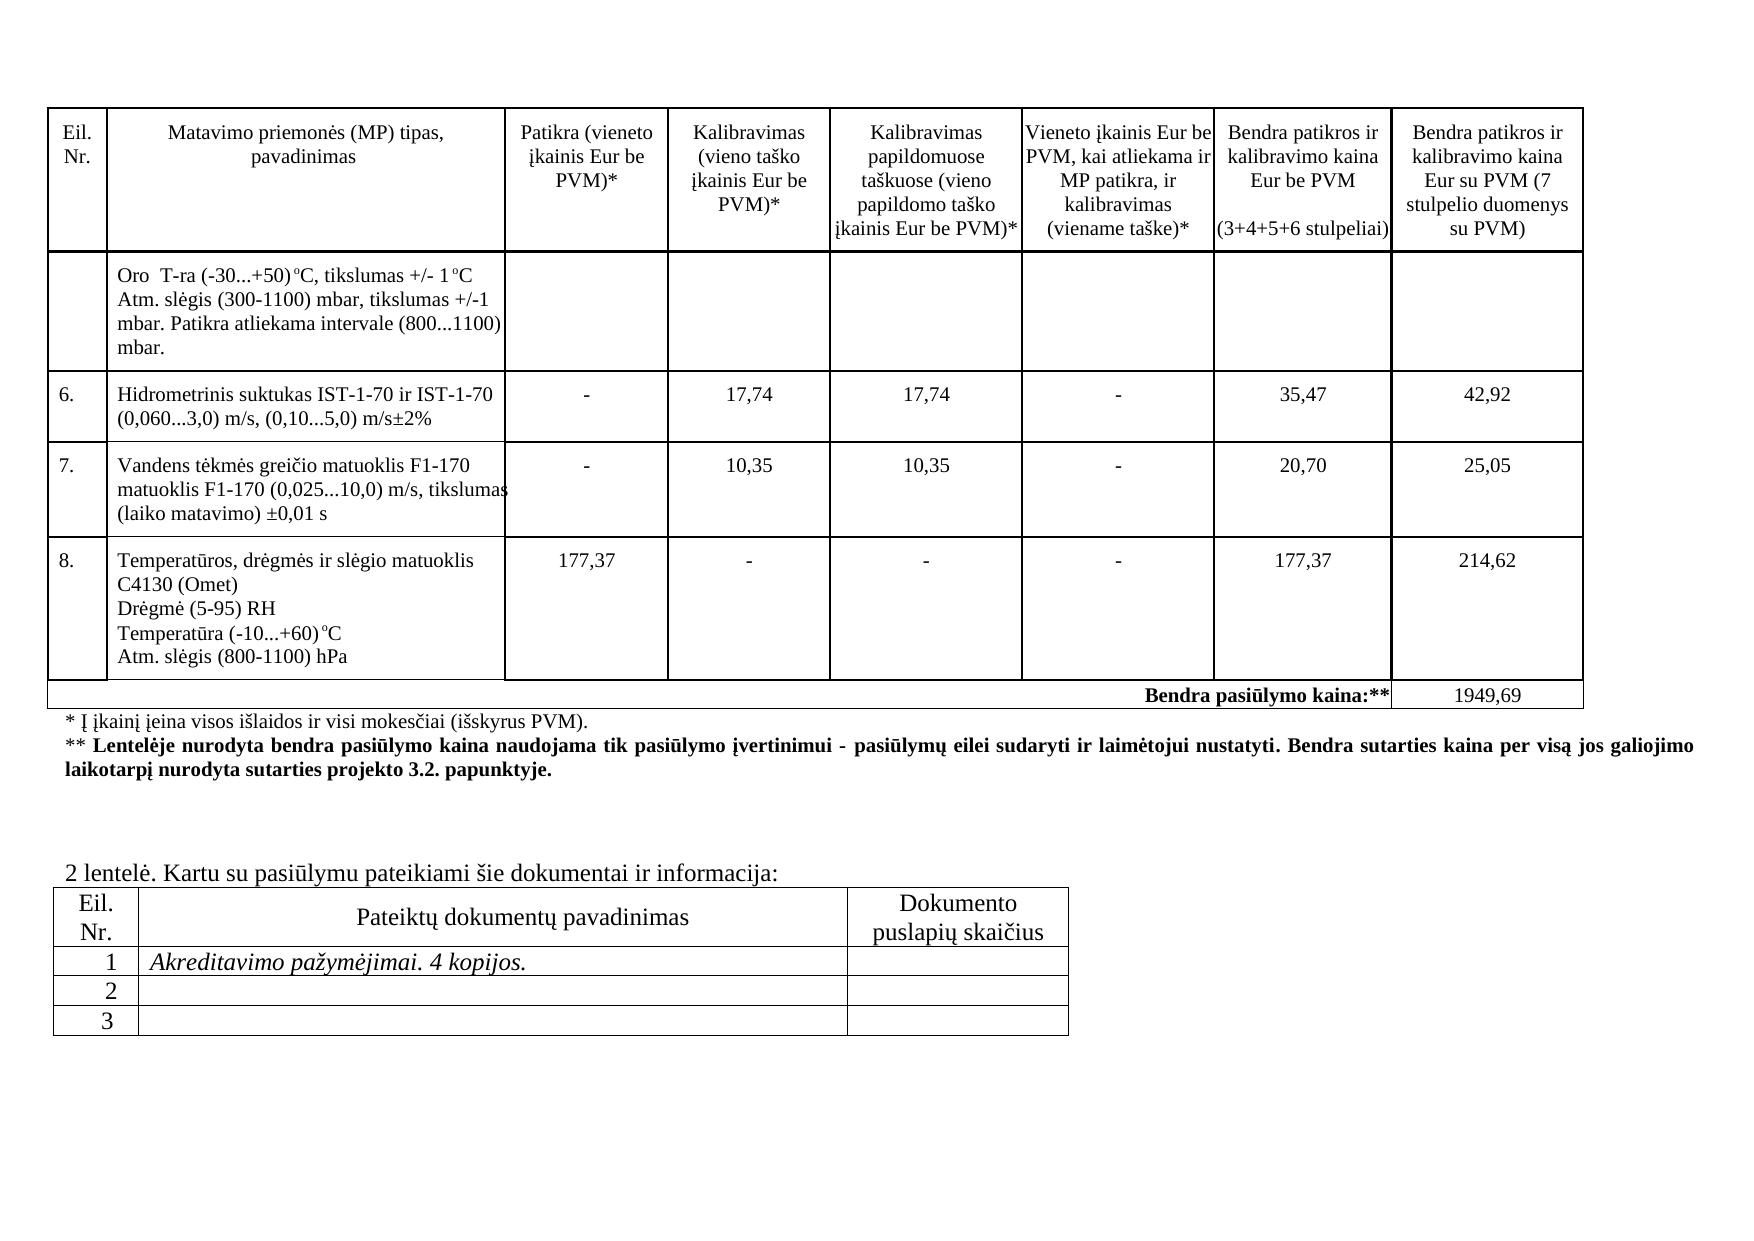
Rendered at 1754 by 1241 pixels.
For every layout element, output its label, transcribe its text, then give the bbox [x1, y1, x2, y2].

table_cell [49, 443, 106, 536]
table_header Eil. Nr. [49, 109, 106, 250]
table_cell 42,92 [1393, 372, 1582, 441]
table_header Bendra patikros ir kalibravimo kaina Eur su PVM (7 stulpelio duomenys su PVM) [1393, 109, 1582, 250]
table_cell - [831, 538, 1021, 679]
table_cell - [506, 443, 667, 536]
table_cell [848, 947, 1068, 975]
table_cell [139, 976, 847, 1005]
table_cell Temperatūros, drėgmės ir slėgio matuoklis C4130 (Omet) Drėgmė (5-95) RH Temperatūra (-10...+60) oC Atm. slėgis (800-1100) hPa [108, 537, 504, 679]
table_cell [49, 253, 106, 369]
table_cell Oro T-ra (-30...+50) oC, tikslumas +/- 1 oC Atm. slėgis (300-1100) mbar, tikslumas +/-1 mbar. Patikra atliekama intervale (800...1100) mbar. [108, 253, 504, 369]
table_cell [831, 253, 1021, 369]
text * Į įkainį įeina visos išlaidos ir visi mokesčiai (išskyrus PVM). [65, 709, 1695, 733]
text 2 lentelė. Kartu su pasiūlymu pateikiami šie dokumentai ir informacija: [65, 858, 1695, 887]
table_cell - [669, 538, 829, 679]
table_cell Hidrometrinis suktukas IST-1-70 ir IST-1-70 (0,060...3,0) m/s, (0,10...5,0) m/s±2% [108, 372, 504, 441]
table_cell - [1023, 443, 1213, 536]
table_header Dokumento puslapių skaičius [848, 888, 1068, 946]
table_cell - [1023, 372, 1213, 441]
table_header Vieneto įkainis Eur be PVM, kai atliekama ir MP patikra, ir kalibravimas (viename taške)* [1023, 109, 1213, 250]
table_cell [848, 1006, 1068, 1035]
table_cell [669, 253, 829, 369]
table_header Patikra (vieneto įkainis Eur be PVM)* [506, 109, 667, 250]
table_header Kalibravimas (vieno taško įkainis Eur be PVM)* [669, 109, 829, 250]
table_cell Vandens tėkmės greičio matuoklis F1-170 matuoklis F1-170 (0,025...10,0) m/s, tikslumas (laiko matavimo) ±0,01 s [108, 442, 504, 536]
table_cell [1393, 253, 1582, 369]
table_header Eil. Nr. [54, 888, 138, 946]
table_cell 2 [54, 976, 138, 1005]
text ** Lentelėje nurodyta bendra pasiūlymo kaina naudojama tik pasiūlymo įvertinimui - pasiūlymų eilei sudaryti ir laimėtojui nustatyti. Bendra sutarties kaina per visą jos galiojimo laikotarpį nurodyta sutarties projekto 3.2. papunktyje. [65, 733, 1695, 781]
table_cell Akreditavimo pažymėjimai. 4 kopijos. [139, 947, 847, 975]
table_cell 25,05 [1393, 443, 1582, 536]
table_header Matavimo priemonės (MP) tipas, pavadinimas [108, 109, 504, 250]
table_header Bendra patikros ir kalibravimo kaina Eur be PVM (3+4+5+6 stulpeliai) [1215, 109, 1390, 250]
table_header Kalibravimas papildomuose taškuose (vieno papildomo taško įkainis Eur be PVM)* [831, 109, 1021, 250]
table_cell [49, 372, 106, 441]
table_cell 10,35 [831, 443, 1021, 536]
table_cell [1023, 253, 1213, 369]
table_cell [848, 976, 1068, 1005]
table_header Pateiktų dokumentų pavadinimas [139, 888, 847, 946]
table_cell [506, 253, 667, 369]
table_cell 35,47 [1215, 372, 1390, 441]
table_cell 1949,69 [1392, 681, 1583, 708]
table_cell 177,37 [506, 538, 667, 679]
table_cell 10,35 [669, 443, 829, 536]
table_cell [139, 1006, 847, 1035]
table_cell 17,74 [831, 372, 1021, 441]
table_cell 214,62 [1393, 538, 1582, 679]
table_cell 1 [54, 947, 138, 975]
table_cell Bendra pasiūlymo kaina:** [48, 680, 1391, 708]
table_cell [49, 538, 106, 679]
table_cell 3 [54, 1006, 138, 1035]
table_cell - [1023, 538, 1213, 679]
table_cell 17,74 [669, 372, 829, 441]
table_cell 177,37 [1215, 538, 1390, 679]
table_cell 20,70 [1215, 443, 1390, 536]
table_cell - [506, 372, 667, 441]
table_cell [1215, 253, 1390, 369]
